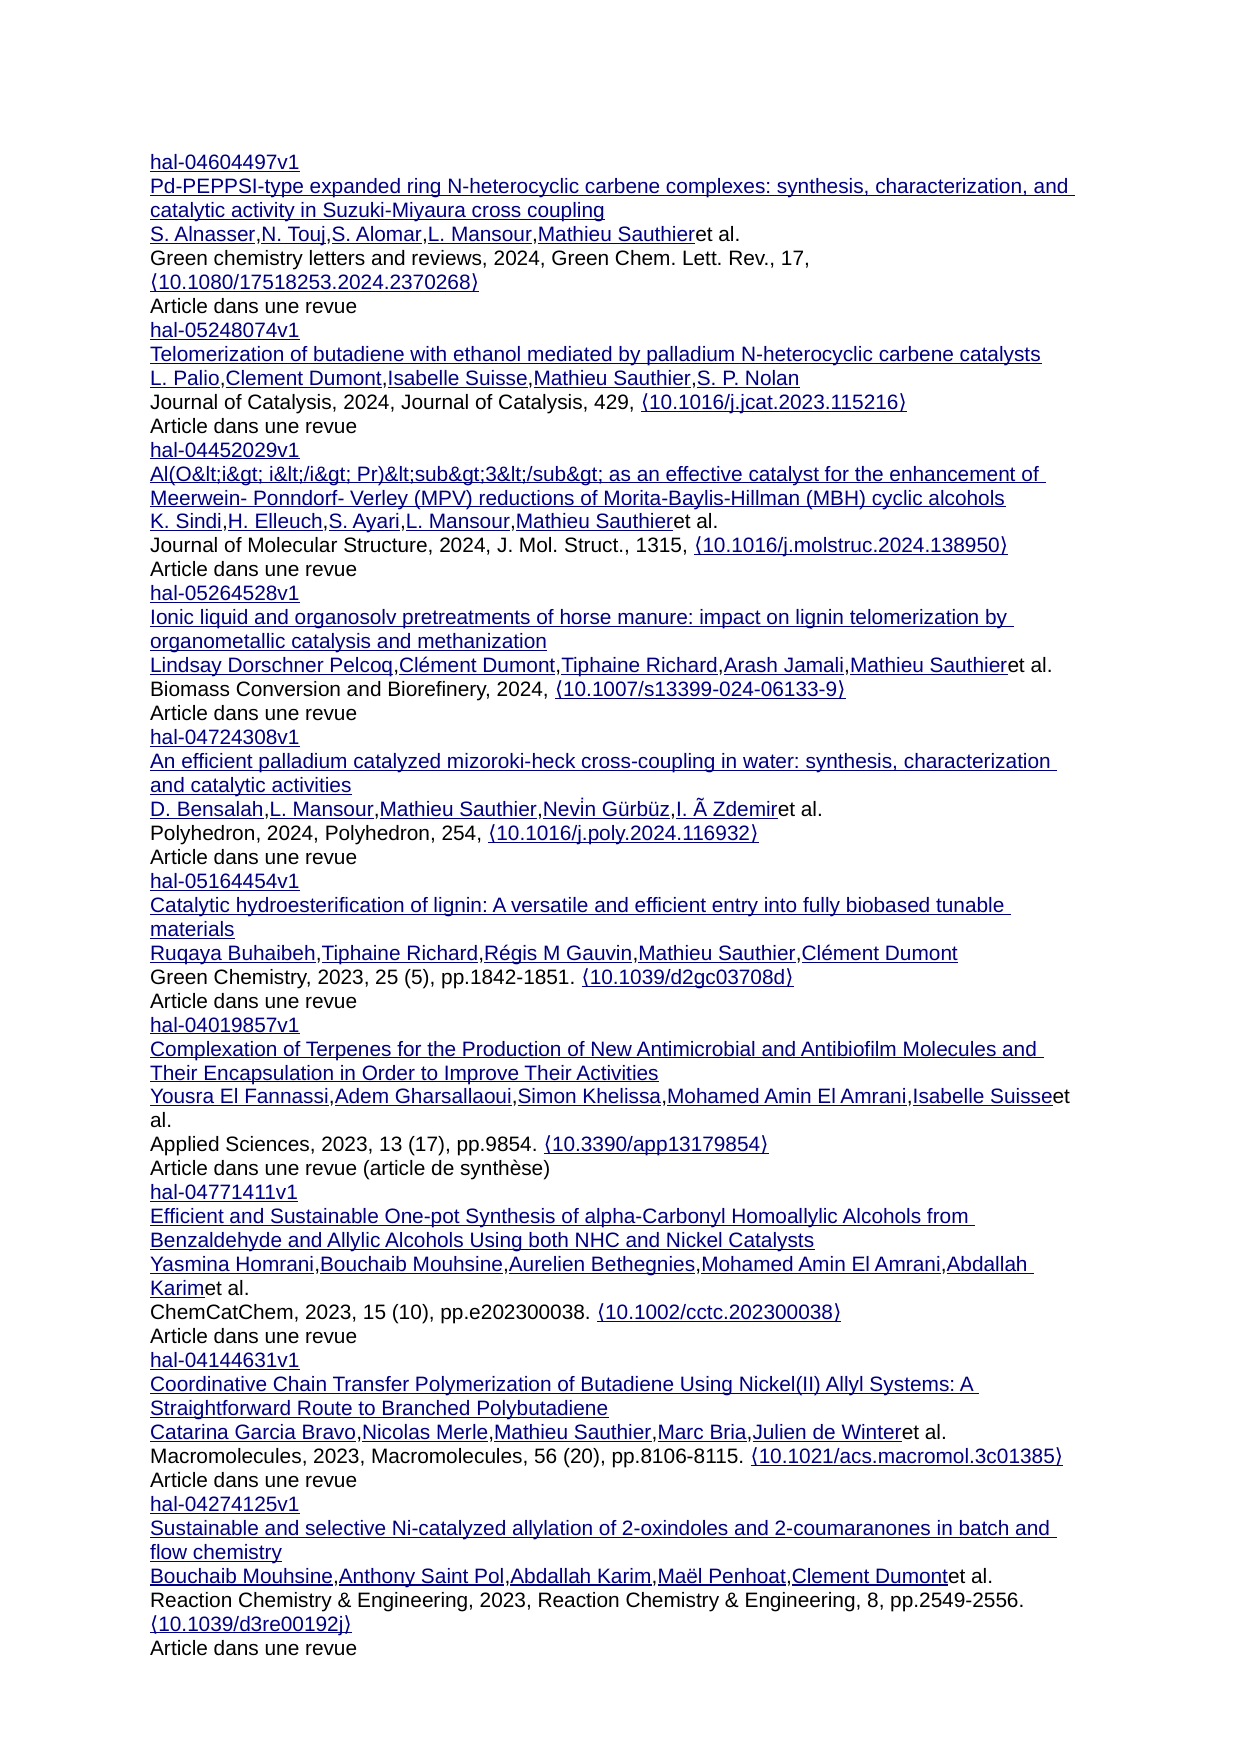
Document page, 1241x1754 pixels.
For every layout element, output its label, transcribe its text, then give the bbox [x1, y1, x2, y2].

table_cell Telomerization of butadiene with ethanol mediated by palladium N-heterocyclic carbene catalysts L. Palio,Clement Dumont,Isabelle Suisse,Mathieu Sauthier,S. P. Nolan Journal of Catalysis, 2024, Journal of Catalysis, 429, ⟨10.1016/j.jcat.2023.115216⟩ Article dans une revue hal-04452029v1 [150, 342, 1090, 461]
table_cell hal-04604497v1 [150, 150, 1090, 174]
table_cell Al(O&lt;i&gt; i&lt;/i&gt; Pr)&lt;sub&gt;3&lt;/sub&gt; as an effective catalyst for the enhancement of Meerwein- Ponndorf- Verley (MPV) reductions of Morita-Baylis-Hillman (MBH) cyclic alcohols K. Sindi,H. Elleuch,S. Ayari,L. Mansour,Mathieu Sauthieret al. Journal of Molecular Structure, 2024, J. Mol. Struct., 1315, ⟨10.1016/j.molstruc.2024.138950⟩ Article dans une revue hal-05264528v1 [150, 461, 1090, 605]
table_cell Coordinative Chain Transfer Polymerization of Butadiene Using Nickel(II) Allyl Systems: A Straightforward Route to Branched Polybutadiene Catarina Garcia Bravo,Nicolas Merle,Mathieu Sauthier,Marc Bria,Julien de Winteret al. Macromolecules, 2023, Macromolecules, 56 (20), pp.8106-8115. ⟨10.1021/acs.macromol.3c01385⟩ Article dans une revue hal-04274125v1 [150, 1372, 1090, 1516]
table_cell Catalytic hydroesterification of lignin: A versatile and efficient entry into fully biobased tunable materials Ruqaya Buhaibeh,Tiphaine Richard,Régis M Gauvin,Mathieu Sauthier,Clément Dumont Green Chemistry, 2023, 25 (5), pp.1842-1851. ⟨10.1039/d2gc03708d⟩ Article dans une revue hal-04019857v1 [150, 893, 1090, 1036]
table_cell Sustainable and selective Ni-catalyzed allylation of 2-oxindoles and 2-coumaranones in batch and flow chemistry Bouchaib Mouhsine,Anthony Saint Pol,Abdallah Karim,Maël Penhoat,Clement Dumontet al. Reaction Chemistry & Engineering, 2023, Reaction Chemistry & Engineering, 8, pp.2549-2556. ⟨10.1039/d3re00192j⟩ Article dans une revue [150, 1516, 1090, 1659]
table_cell An efficient palladium catalyzed mizoroki-heck cross-coupling in water: synthesis, characterization and catalytic activities D. Bensalah,L. Mansour,Mathieu Sauthier,Nevi̇n Gürbüz,I. Ã Zdemiret al. Polyhedron, 2024, Polyhedron, 254, ⟨10.1016/j.poly.2024.116932⟩ Article dans une revue hal-05164454v1 [150, 749, 1090, 893]
table_cell Ionic liquid and organosolv pretreatments of horse manure: impact on lignin telomerization by organometallic catalysis and methanization Lindsay Dorschner Pelcoq,Clément Dumont,Tiphaine Richard,Arash Jamali,Mathieu Sauthieret al. Biomass Conversion and Biorefinery, 2024, ⟨10.1007/s13399-024-06133-9⟩ Article dans une revue hal-04724308v1 [150, 605, 1090, 749]
table_cell Efficient and Sustainable One-pot Synthesis of alpha-Carbonyl Homoallylic Alcohols from Benzaldehyde and Allylic Alcohols Using both NHC and Nickel Catalysts Yasmina Homrani,Bouchaib Mouhsine,Aurelien Bethegnies,Mohamed Amin El Amrani,Abdallah Karimet al. ChemCatChem, 2023, 15 (10), pp.e202300038. ⟨10.1002/cctc.202300038⟩ Article dans une revue hal-04144631v1 [150, 1204, 1090, 1372]
table_cell Pd-PEPPSI-type expanded ring N-heterocyclic carbene complexes: synthesis, characterization, and catalytic activity in Suzuki-Miyaura cross coupling S. Alnasser,N. Touj,S. Alomar,L. Mansour,Mathieu Sauthieret al. Green chemistry letters and reviews, 2024, Green Chem. Lett. Rev., 17, ⟨10.1080/17518253.2024.2370268⟩ Article dans une revue hal-05248074v1 [150, 174, 1090, 342]
table_cell Complexation of Terpenes for the Production of New Antimicrobial and Antibiofilm Molecules and Their Encapsulation in Order to Improve Their Activities Yousra El Fannassi,Adem Gharsallaoui,Simon Khelissa,Mohamed Amin El Amrani,Isabelle Suisseet al. Applied Sciences, 2023, 13 (17), pp.9854. ⟨10.3390/app13179854⟩ Article dans une revue (article de synthèse) hal-04771411v1 [150, 1036, 1090, 1204]
